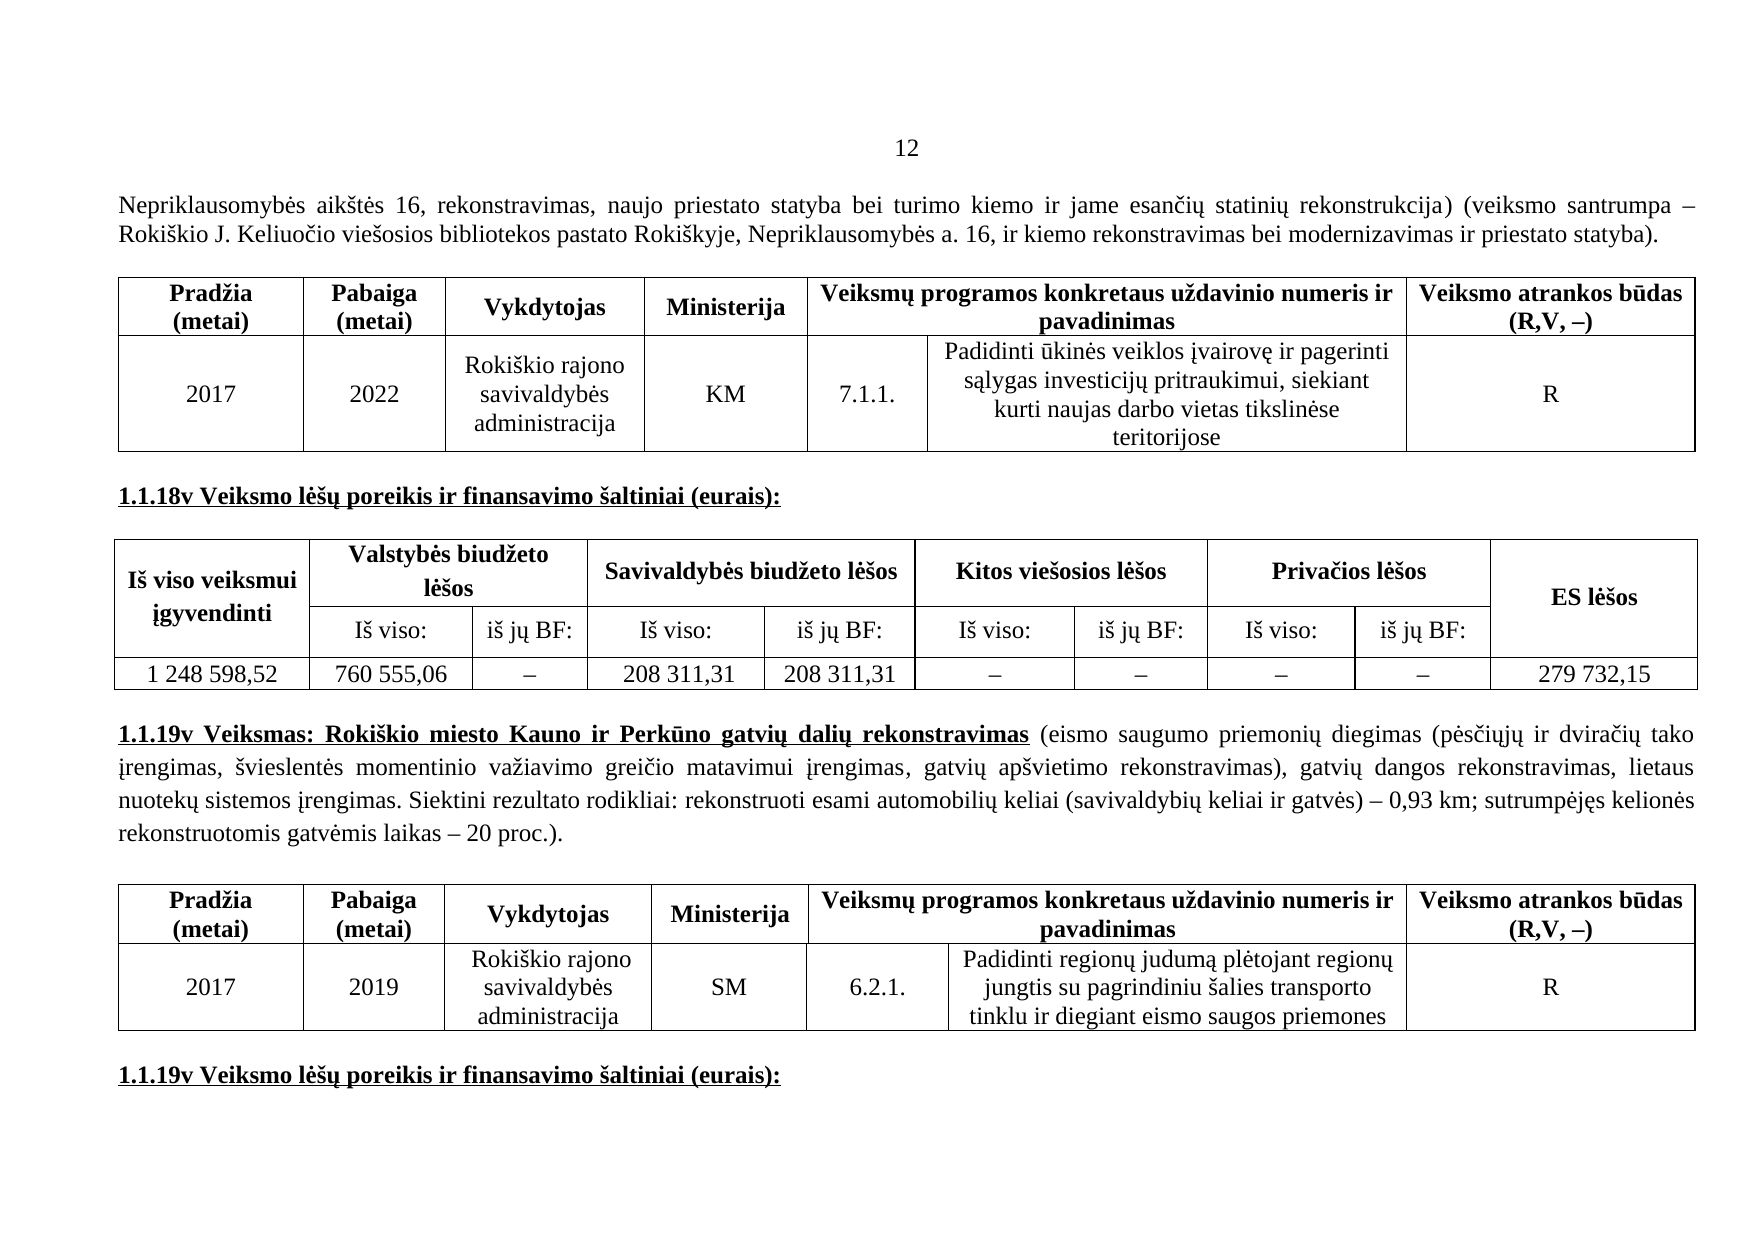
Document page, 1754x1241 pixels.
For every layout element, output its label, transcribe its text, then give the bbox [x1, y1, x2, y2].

text 1.1.18v Veiksmo lėšų poreikis ir finansavimo šaltiniai (eurais): [118, 481, 1695, 510]
table_cell – [1208, 658, 1354, 689]
table_cell iš jų BF: [473, 607, 587, 657]
table_cell – [1356, 658, 1490, 689]
table_cell Padidinti ūkinės veiklos įvairovę ir pagerinti sąlygas investicijų pritraukimui, siekiant kurti naujas darbo vietas tikslinėse teritorijose [928, 336, 1406, 451]
table_cell Iš viso: [588, 607, 764, 657]
table_cell 6.2.1. [807, 944, 948, 1030]
table_header Savivaldybės biudžeto lėšos [588, 540, 914, 606]
table_header Ministerija [652, 885, 808, 943]
table_header Ministerija [645, 278, 807, 335]
table_cell 7.1.1. [808, 336, 927, 451]
table_cell SM [652, 944, 806, 1030]
table_header Kitos viešosios lėšos [916, 540, 1207, 606]
table_cell 2017 [119, 944, 303, 1030]
table_header Veiksmų programos konkretaus uždavinio numeris ir pavadinimas [808, 278, 1406, 335]
table_cell KM [645, 336, 807, 451]
text 1.1.19v Veiksmas: Rokiškio miesto Kauno ir Perkūno gatvių dalių rekonstravimas (eismo saugumo priemonių diegimas (pėsčiųjų ir dviračių tako įrengimas, švieslentės momentinio važiavimo greičio matavimui įrengimas, gatvių apšvietimo rekonstravimas), gatvių dangos rekonstravimas, lietaus nuotekų sistemos įrengimas. Siektini rezultato rodikliai: rekonstruoti esami automobilių keliai (savivaldybių keliai ir gatvės) – 0,93 km; sutrumpėjęs kelionės rekonstruotomis gatvėmis laikas – 20 proc.). [118, 719, 1695, 847]
table_cell iš jų BF: [1356, 607, 1490, 657]
table_header Pradžia (metai) [119, 885, 303, 943]
table_header Privačios lėšos [1208, 540, 1490, 606]
table_header Vykdytojas [446, 278, 644, 335]
table_header Pradžia (metai) [119, 278, 303, 335]
table_header Pabaiga (metai) [304, 885, 444, 943]
table_cell 279 732,15 [1491, 658, 1697, 689]
table_cell 2019 [304, 944, 444, 1030]
table_cell – [473, 658, 587, 689]
table_cell Padidinti regionų judumą plėtojant regionų jungtis su pagrindiniu šalies transporto tinklu ir diegiant eismo saugos priemones [949, 944, 1406, 1030]
table_cell 1 248 598,52 [115, 658, 309, 689]
table_cell Rokiškio rajono savivaldybės administracija [446, 336, 644, 451]
table_cell Iš viso: [1208, 607, 1354, 657]
text Nepriklausomybės aikštės 16, rekonstravimas, naujo priestato statyba bei turimo kiemo ir jame esančių statinių rekonstrukcija) (veiksmo santrumpa – Rokiškio J. Keliuočio viešosios bibliotekos pastato Rokiškyje, Nepriklausomybės a. 16, ir kiemo rekonstravimas bei modernizavimas ir priestato statyba). [118, 190, 1695, 248]
table_cell 760 555,06 [310, 658, 472, 689]
table_cell Rokiškio rajono savivaldybės administracija [445, 944, 651, 1030]
table_header Veiksmo atrankos būdas (R,V, –) [1407, 885, 1694, 943]
table_cell iš jų BF: [1075, 607, 1207, 657]
table_header ES lėšos [1491, 540, 1697, 657]
table_cell R [1407, 336, 1694, 451]
table_cell iš jų BF: [765, 607, 914, 657]
table_header Pabaiga (metai) [304, 278, 445, 335]
table_cell 2022 [304, 336, 445, 451]
table_cell – [1075, 658, 1207, 689]
table_cell – [916, 658, 1074, 689]
table_header Veiksmo atrankos būdas (R,V, –) [1407, 278, 1694, 335]
table_header Valstybės biudžeto lėšos [310, 540, 587, 606]
text 1.1.19v Veiksmo lėšų poreikis ir finansavimo šaltiniai (eurais): [118, 1060, 1695, 1088]
table_cell 208 311,31 [765, 658, 914, 689]
table_cell 2017 [119, 336, 303, 451]
table_cell R [1407, 944, 1694, 1030]
table_cell Iš viso: [310, 607, 472, 657]
table_cell 208 311,31 [588, 658, 764, 689]
table_cell Iš viso: [916, 607, 1074, 657]
table_header Veiksmų programos konkretaus uždavinio numeris ir pavadinimas [809, 885, 1406, 943]
table_header Iš viso veiksmui įgyvendinti [115, 540, 309, 657]
table_header Vykdytojas [445, 885, 651, 943]
